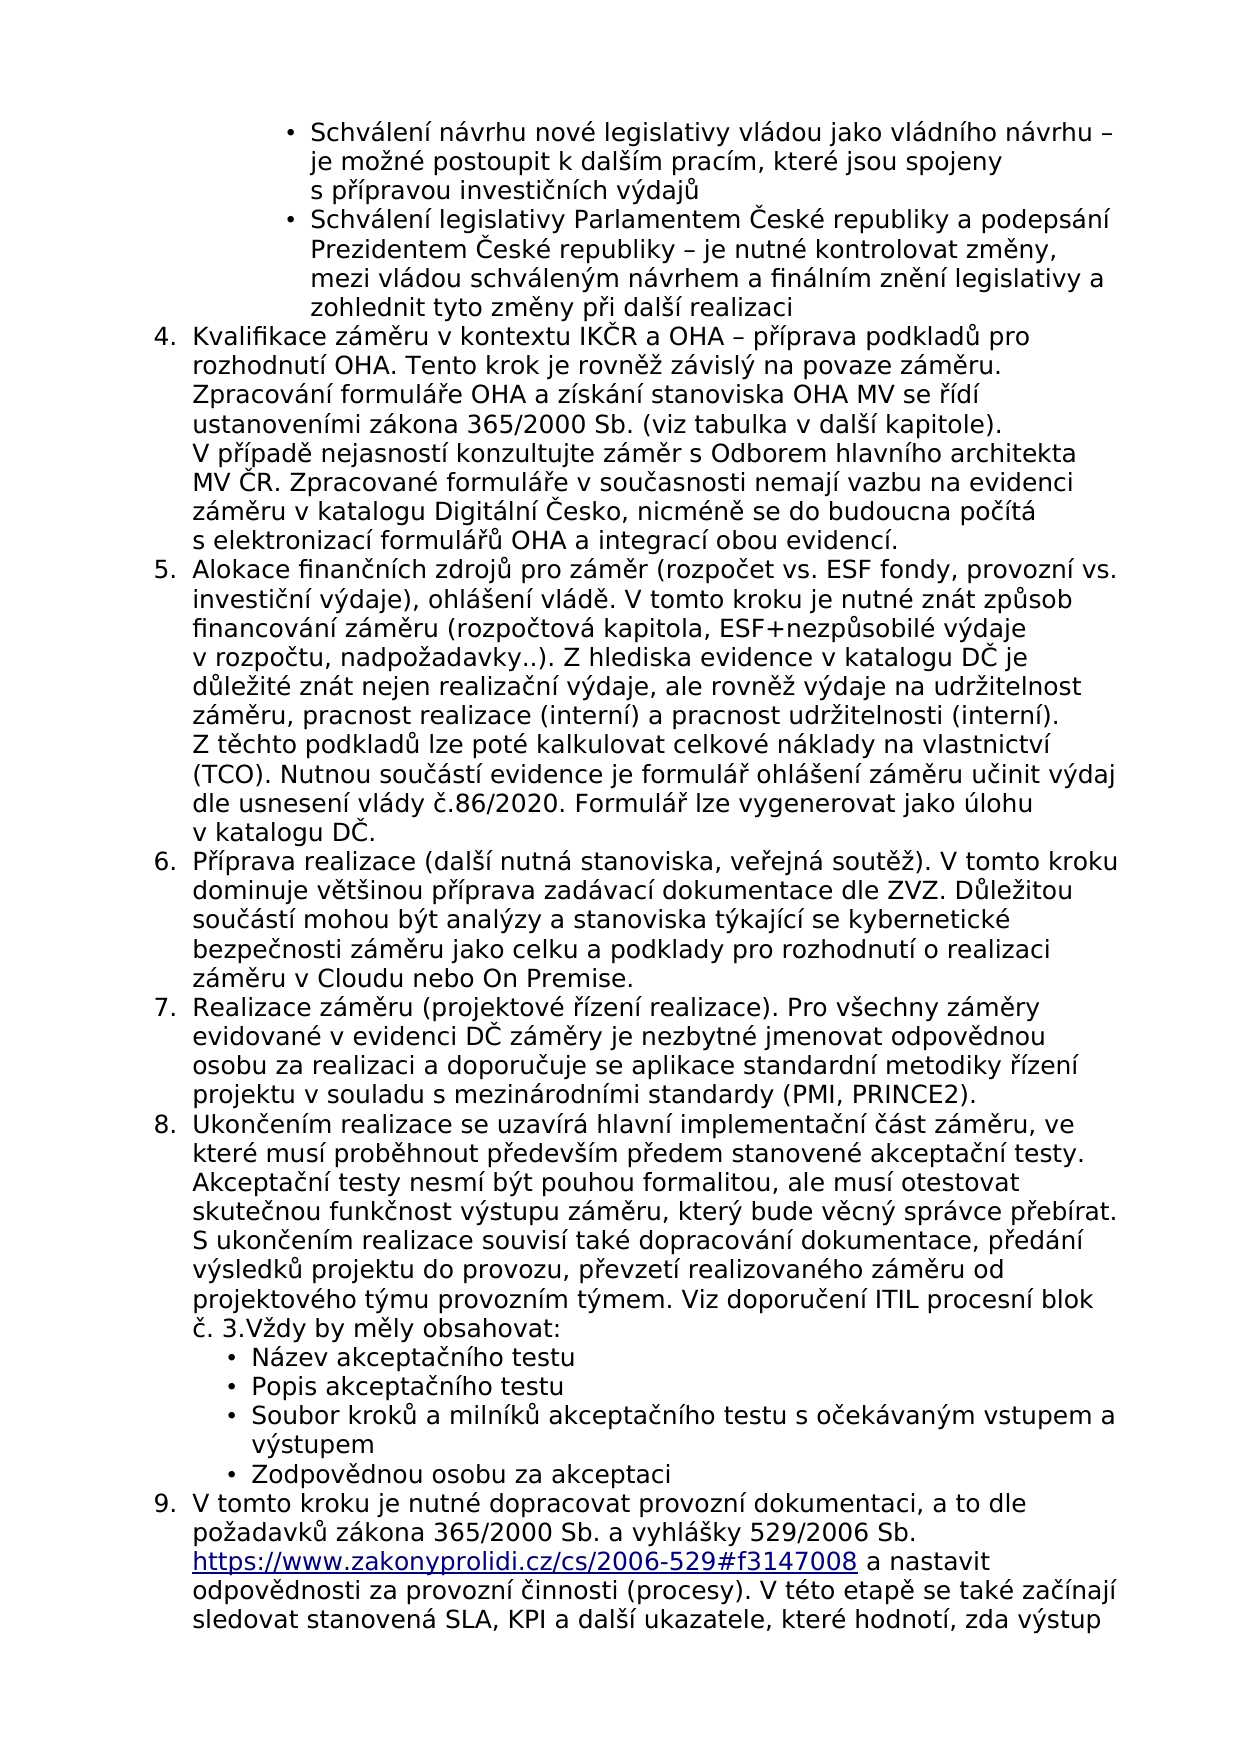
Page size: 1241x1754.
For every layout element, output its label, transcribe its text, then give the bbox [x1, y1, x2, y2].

list Ukončením realizace se uzavírá hlavní implementační část záměru, ve které musí proběhnout především předem stanovené akceptační testy. Akceptační testy nesmí být pouhou formalitou, ale musí otestovat skutečnou funkčnost výstupu záměru, který bude věcný správce přebírat. S ukončením realizace souvisí také dopracování dokumentace, předání výsledků projektu do provozu, převzetí realizovaného záměru od projektového týmu provozním týmem. Viz doporučení ITIL procesní blok č. 3.Vždy by měly obsahovat: [177, 1110, 1122, 1343]
list V tomto kroku je nutné dopracovat provozní dokumentaci, a to dle požadavků zákona 365/2000 Sb. a vyhlášky 529/2006 Sb. https://www.zakonyprolidi.cz/cs/2006-529#f3147008 a nastavit odpovědnosti za provozní činnosti (procesy). V této etapě se také začínají sledovat stanovená SLA, KPI a další ukazatele, které hodnotí, zda výstup [177, 1489, 1122, 1635]
list Schválení návrhu nové legislativy vládou jako vládního návrhu – je možné postoupit k dalším pracím, které jsou spojeny s přípravou investičních výdajů [295, 118, 1122, 206]
list Název akceptačního testu [236, 1343, 1122, 1372]
list Soubor kroků a milníků akceptačního testu s očekávaným vstupem a výstupem [236, 1401, 1122, 1460]
list Alokace finančních zdrojů pro záměr (rozpočet vs. ESF fondy, provozní vs. investiční výdaje), ohlášení vládě. V tomto kroku je nutné znát způsob financování záměru (rozpočtová kapitola, ESF+nezpůsobilé výdaje v rozpočtu, nadpožadavky..). Z hlediska evidence v katalogu DČ je důležité znát nejen realizační výdaje, ale rovněž výdaje na udržitelnost záměru, pracnost realizace (interní) a pracnost udržitelnosti (interní). Z těchto podkladů lze poté kalkulovat celkové náklady na vlastnictví (TCO). Nutnou součástí evidence je formulář ohlášení záměru učinit výdaj dle usnesení vlády č.86/2020. Formulář lze vygenerovat jako úlohu v katalogu DČ. [177, 556, 1122, 847]
list Příprava realizace (další nutná stanoviska, veřejná soutěž). V tomto kroku dominuje většinou příprava zadávací dokumentace dle ZVZ. Důležitou součástí mohou být analýzy a stanoviska týkající se kybernetické bezpečnosti záměru jako celku a podklady pro rozhodnutí o realizaci záměru v Cloudu nebo On Premise. [177, 847, 1122, 993]
list Realizace záměru (projektové řízení realizace). Pro všechny záměry evidované v evidenci DČ záměry je nezbytné jmenovat odpovědnou osobu za realizaci a doporučuje se aplikace standardní metodiky řízení projektu v souladu s mezinárodními standardy (PMI, PRINCE2). [177, 993, 1122, 1110]
list Schválení legislativy Parlamentem České republiky a podepsání Prezidentem České republiky – je nutné kontrolovat změny, mezi vládou schváleným návrhem a finálním znění legislativy a zohlednit tyto změny při další realizaci [295, 206, 1122, 322]
list Zodpovědnou osobu za akceptaci [236, 1460, 1122, 1489]
list Popis akceptačního testu [236, 1372, 1122, 1401]
list Kvalifikace záměru v kontextu IKČR a OHA – příprava podkladů pro rozhodnutí OHA. Tento krok je rovněž závislý na povaze záměru. Zpracování formuláře OHA a získání stanoviska OHA MV se řídí ustanoveními zákona 365/2000 Sb. (viz tabulka v další kapitole). V případě nejasností konzultujte záměr s Odborem hlavního architekta MV ČR. Zpracované formuláře v současnosti nemají vazbu na evidenci záměru v katalogu Digitální Česko, nicméně se do budoucna počítá s elektronizací formulářů OHA a integrací obou evidencí. [177, 322, 1122, 556]
